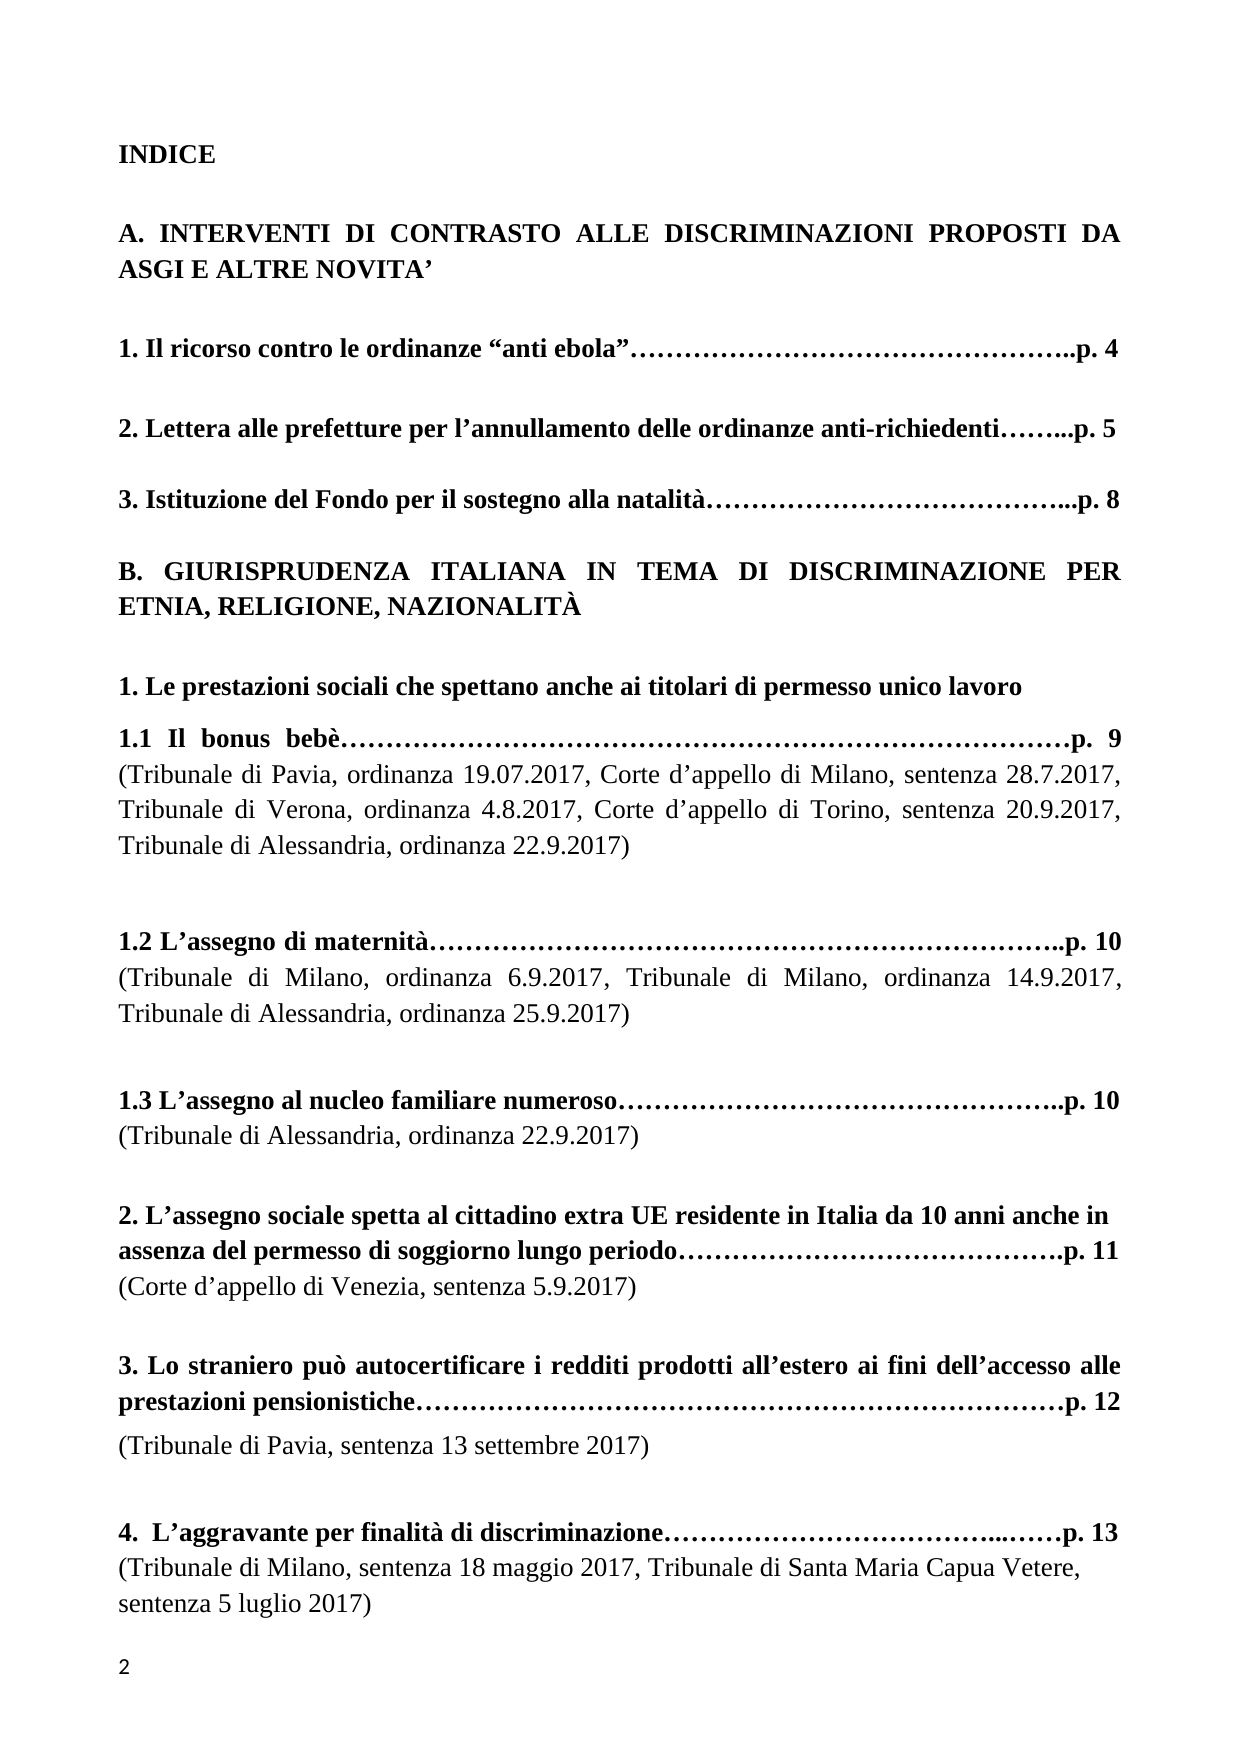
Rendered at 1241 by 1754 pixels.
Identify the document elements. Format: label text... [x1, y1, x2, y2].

text 1. Il ricorso contro le ordinanze “anti ebola”…………………………………………..p. 4 [118, 332, 1122, 364]
text INDICE [118, 138, 1122, 169]
text (Tribunale di Milano, sentenza 18 maggio 2017, Tribunale di Santa Maria Capua Vetere, sentenza 5 luglio 2017) [118, 1552, 1122, 1618]
text 3. Istituzione del Fondo per il sostegno alla natalità…………………………………...p. 8 [118, 483, 1122, 514]
subtitle 1.2 L’assegno di maternità……………………………………………………………..p. 10 (Tribunale di Milano, ordinanza 6.9.2017, Tribunale di Milano, ordinanza 14.9.2017, Tribunale di Alessandria, ordinanza 25.9.2017) [118, 925, 1122, 1028]
text 1.3 L’assegno al nucleo familiare numeroso…………………………………………..p. 10 [118, 1084, 1122, 1115]
subtitle 3. Lo straniero può autocertificare i redditi prodotti all’estero ai fini dell’accesso alle prestazioni pensionistiche………………………………………………………………p. 12 [118, 1349, 1122, 1416]
text B. GIURISPRUDENZA ITALIANA IN TEMA DI DISCRIMINAZIONE PER ETNIA, RELIGIONE, NAZIONALITÀ [118, 555, 1122, 622]
text 4. L’aggravante per finalità di discriminazione………………………………...……p. 13 [118, 1516, 1122, 1547]
text (Tribunale di Alessandria, ordinanza 22.9.2017) [118, 1119, 1122, 1151]
text 1. Le prestazioni sociali che spettano anche ai titolari di permesso unico lavoro [118, 670, 1122, 701]
text 1.1 Il bonus bebè………………………………………………………………………p. 9 (Tribunale di Pavia, ordinanza 19.07.2017, Corte d’appello di Milano, sentenza 28.7.2017, Tribunale di Verona, ordinanza 4.8.2017, Corte d’appello di Torino, sentenza 20.9.2017, Tribunale di Alessandria, ordinanza 22.9.2017) [118, 722, 1122, 860]
subtitle A. INTERVENTI DI CONTRASTO ALLE DISCRIMINAZIONI PROPOSTI DA ASGI E ALTRE NOVITA’ [118, 217, 1122, 284]
text 2. Lettera alle prefetture per l’annullamento delle ordinanze anti-richiedenti……...p. 5 [118, 412, 1122, 443]
subtitle (Tribunale di Pavia, sentenza 13 settembre 2017) [118, 1429, 1122, 1460]
text 2. L’assegno sociale spetta al cittadino extra UE residente in Italia da 10 anni anche in assenza del permesso di soggiorno lungo periodo…………………………………….p. 11 [118, 1199, 1122, 1266]
text (Corte d’appello di Venezia, sentenza 5.9.2017) [118, 1270, 1122, 1301]
